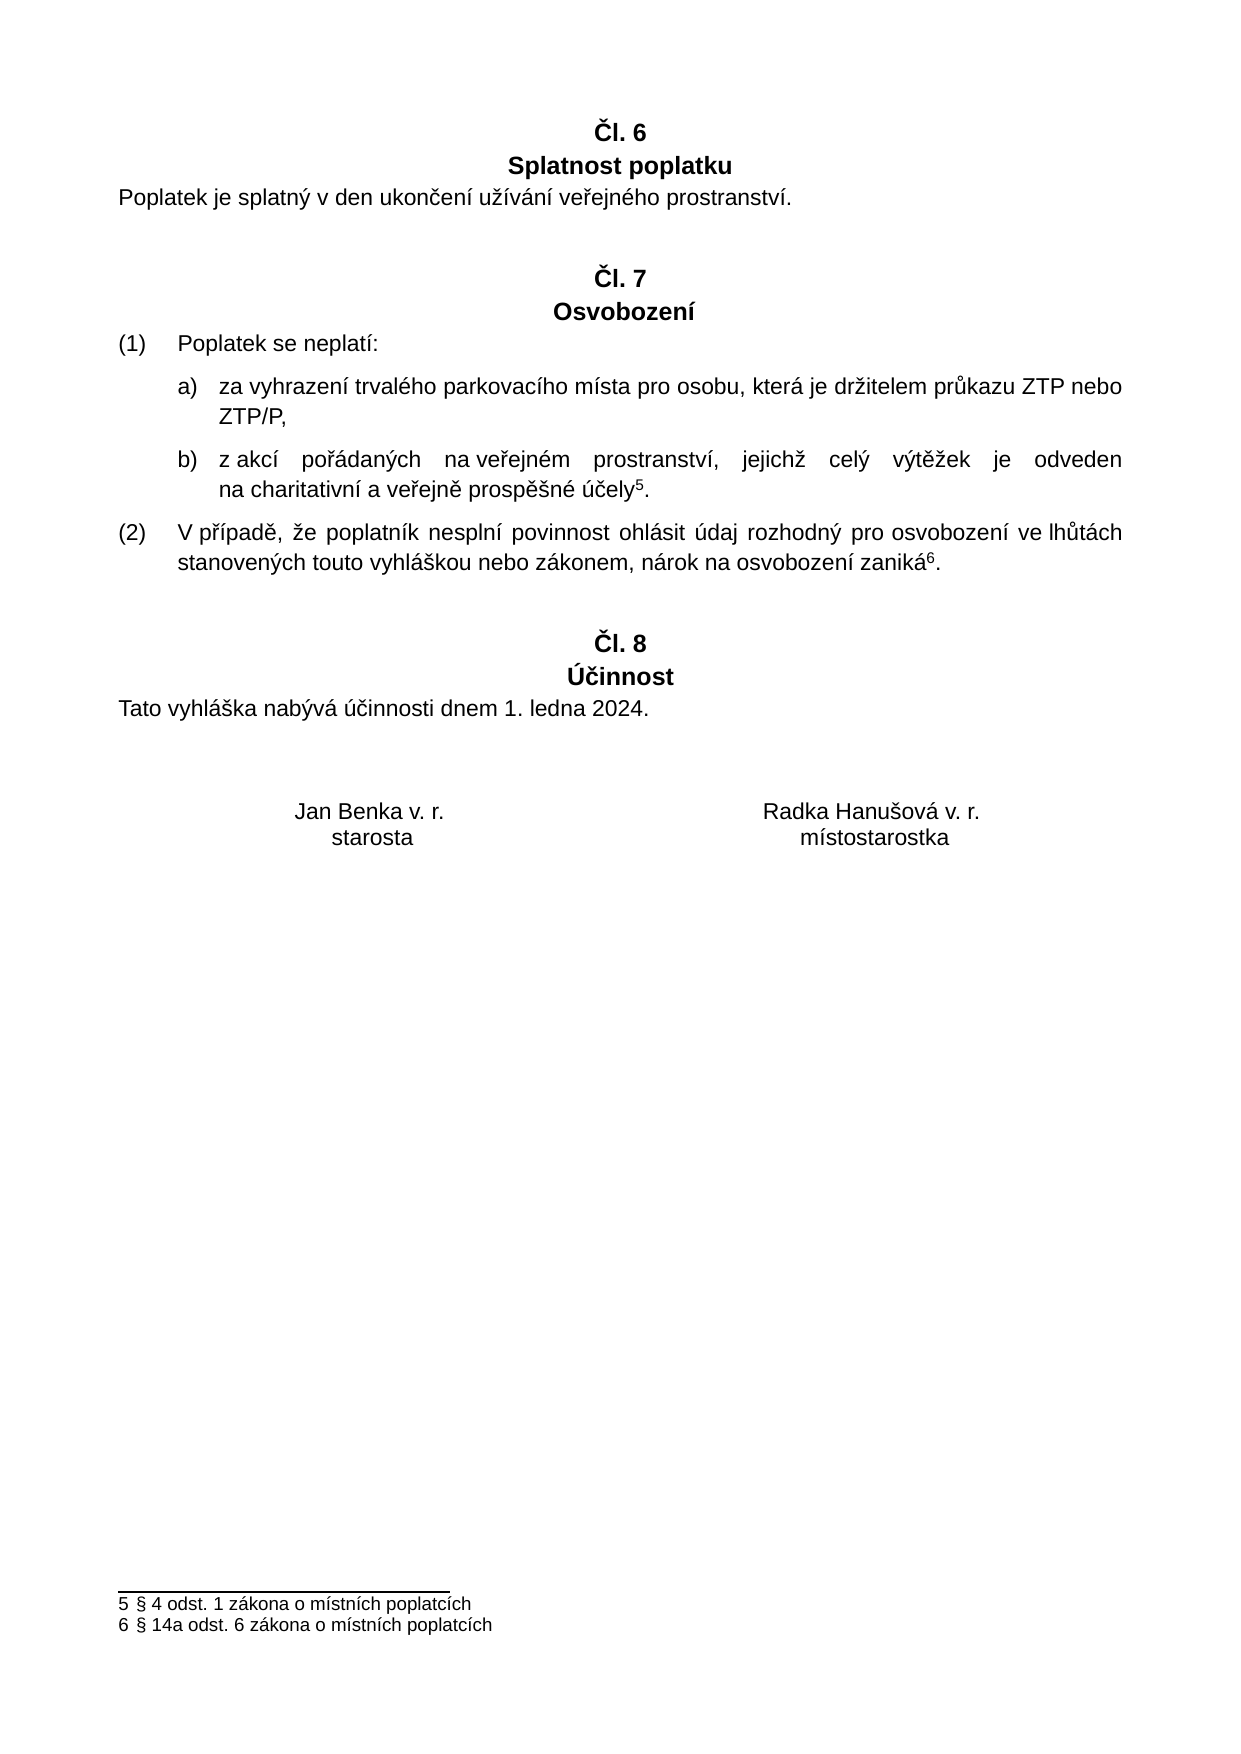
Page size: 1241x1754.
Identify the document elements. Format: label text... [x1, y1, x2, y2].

text Tato vyhláška nabývá účinnosti dnem 1. ledna 2024. [118, 695, 1122, 722]
table_header Radka Hanušová v. r. místostarostka [620, 738, 1122, 856]
table_cell [620, 856, 1122, 974]
subtitle Čl. 8 Účinnost [118, 629, 1122, 691]
text Poplatek je splatný v den ukončení užívání veřejného prostranství. [118, 184, 1122, 211]
list § 4 odst. 1 zákona o místních poplatcích [118, 1592, 1122, 1614]
list § 14a odst. 6 zákona o místních poplatcích [118, 1614, 1122, 1635]
table_header Jan Benka v. r. starosta [118, 738, 620, 856]
list V případě, že poplatník nesplní povinnost ohlásit údaj rozhodný pro osvobození ve lhůtách stanovených touto vyhláškou nebo zákonem, nárok na osvobození zaniká. [118, 519, 1122, 576]
table_cell [118, 856, 620, 974]
list z akcí pořádaných na veřejném prostranství, jejichž celý výtěžek je odveden na charitativní a veřejně prospěšné účely. [177, 446, 1122, 503]
list za vyhrazení trvalého parkovacího místa pro osobu, která je držitelem průkazu ZTP nebo ZTP/P, [177, 373, 1122, 430]
subtitle Čl. 7 Osvobození [118, 264, 1122, 326]
subtitle Čl. 6 Splatnost poplatku [118, 118, 1122, 180]
list Poplatek se neplatí: [118, 330, 1122, 357]
